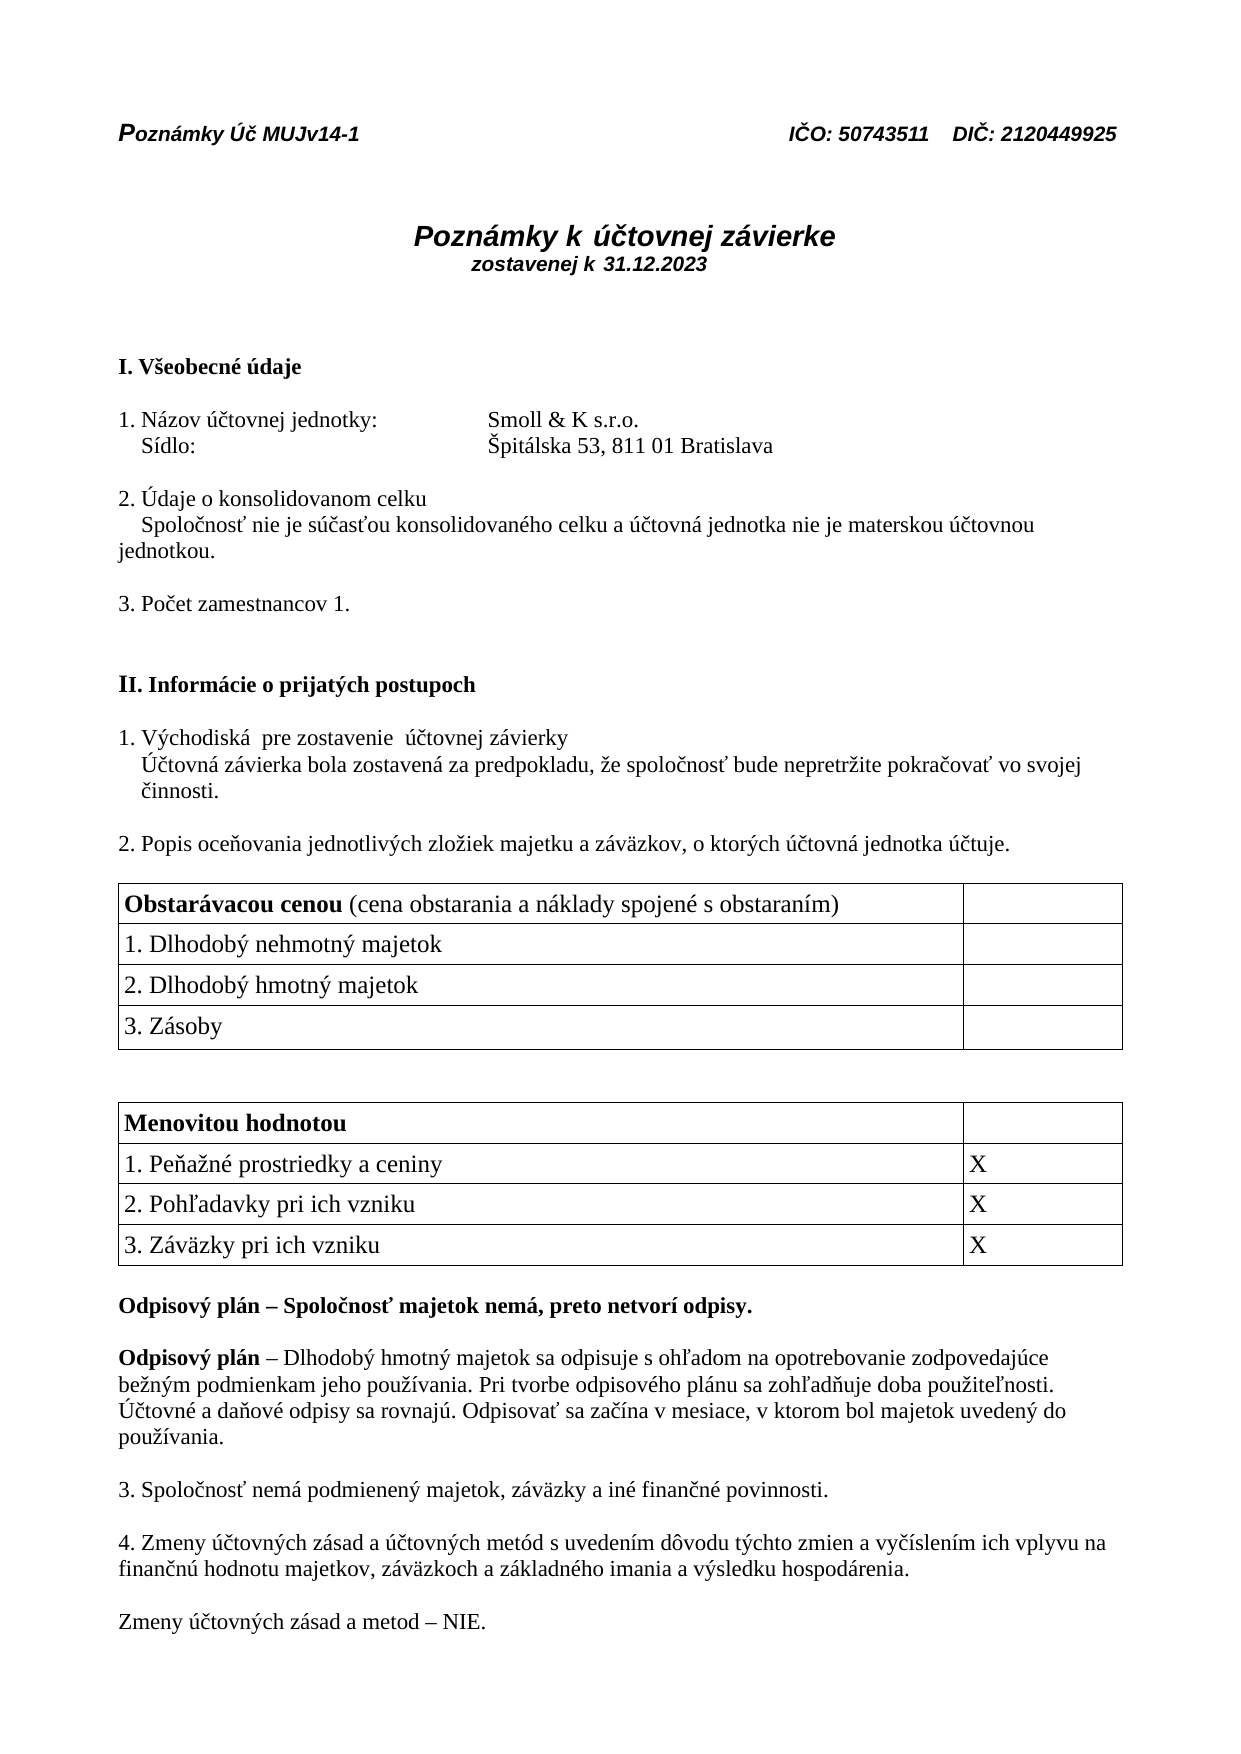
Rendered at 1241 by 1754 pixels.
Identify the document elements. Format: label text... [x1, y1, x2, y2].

table_cell X [964, 1225, 1122, 1265]
text 1. Východiská pre zostavenie účtovnej závierky [118, 724, 1122, 751]
text 2. Údaje o konsolidovanom celku [118, 485, 1122, 511]
text I. Všeobecné údaje [118, 353, 1122, 379]
table_cell X [964, 1184, 1122, 1224]
text 3. Počet zamestnancov 1. [118, 590, 1122, 616]
table_cell 3. Zásoby [119, 1006, 963, 1049]
table_header [964, 884, 1122, 923]
text Poznámky Úč MUJv14-1 IČO: 50743511 DIČ: 2120449925 [118, 118, 1122, 147]
text Spoločnosť nie je súčasťou konsolidovaného celku a účtovná jednotka nie je materskou účtovnou jednotkou. [118, 511, 1122, 564]
table_cell [964, 1006, 1122, 1049]
table_cell 1. Dlhodobý nehmotný majetok [119, 924, 963, 964]
text Odpisový plán – Spoločnosť majetok nemá, preto netvorí odpisy. [118, 1292, 1122, 1318]
text zostavenej k 31.12.2023 [118, 252, 1122, 276]
table_cell 2. Dlhodobý hmotný majetok [119, 965, 963, 1004]
table_cell X [964, 1144, 1122, 1183]
table_cell 1. Peňažné prostriedky a ceniny [119, 1144, 963, 1183]
text 3. Spoločnosť nemá podmienený majetok, záväzky a iné finančné povinnosti. [118, 1476, 1122, 1502]
text Sídlo: Špitálska 53, 811 01 Bratislava [118, 432, 1122, 458]
table_cell [964, 965, 1122, 1004]
text 1. Názov účtovnej jednotky: Smoll & K s.r.o. [118, 406, 1122, 432]
table_cell [964, 924, 1122, 964]
text Zmeny účtovných zásad a metod – NIE. [118, 1608, 1122, 1634]
text Účtovná závierka bola zostavená za predpokladu, že spoločnosť bude nepretržite pokračovať vo svojej [118, 751, 1122, 777]
text Odpisový plán – Dlhodobý hmotný majetok sa odpisuje s ohľadom na opotrebovanie zodpovedajúce bežným podmienkam jeho používania. Pri tvorbe odpisového plánu sa zohľadňuje doba použiteľnosti. Účtovné a daňové odpisy sa rovnajú. Odpisovať sa začína v mesiace, v ktorom bol majetok uvedený do používania. [118, 1344, 1122, 1450]
text 2. Popis oceňovania jednotlivých zložiek majetku a záväzkov, o ktorých účtovná jednotka účtuje. [118, 830, 1122, 856]
text 4. Zmeny účtovných zásad a účtovných metód s uvedením dôvodu týchto zmien a vyčíslením ich vplyvu na finančnú hodnotu majetkov, záväzkoch a základného imania a výsledku hospodárenia. [118, 1529, 1122, 1582]
text Poznámky k účtovnej závierke [118, 219, 1122, 252]
table_header [964, 1103, 1122, 1143]
table_cell 2. Pohľadavky pri ich vzniku [119, 1184, 963, 1224]
text II. Informácie o prijatých postupoch [118, 669, 1122, 698]
text činnosti. [118, 777, 1122, 803]
table_header Obstarávacou cenou (cena obstarania a náklady spojené s obstaraním) [119, 884, 963, 923]
table_cell 3. Záväzky pri ich vzniku [119, 1225, 963, 1265]
table_header Menovitou hodnotou [119, 1103, 963, 1143]
